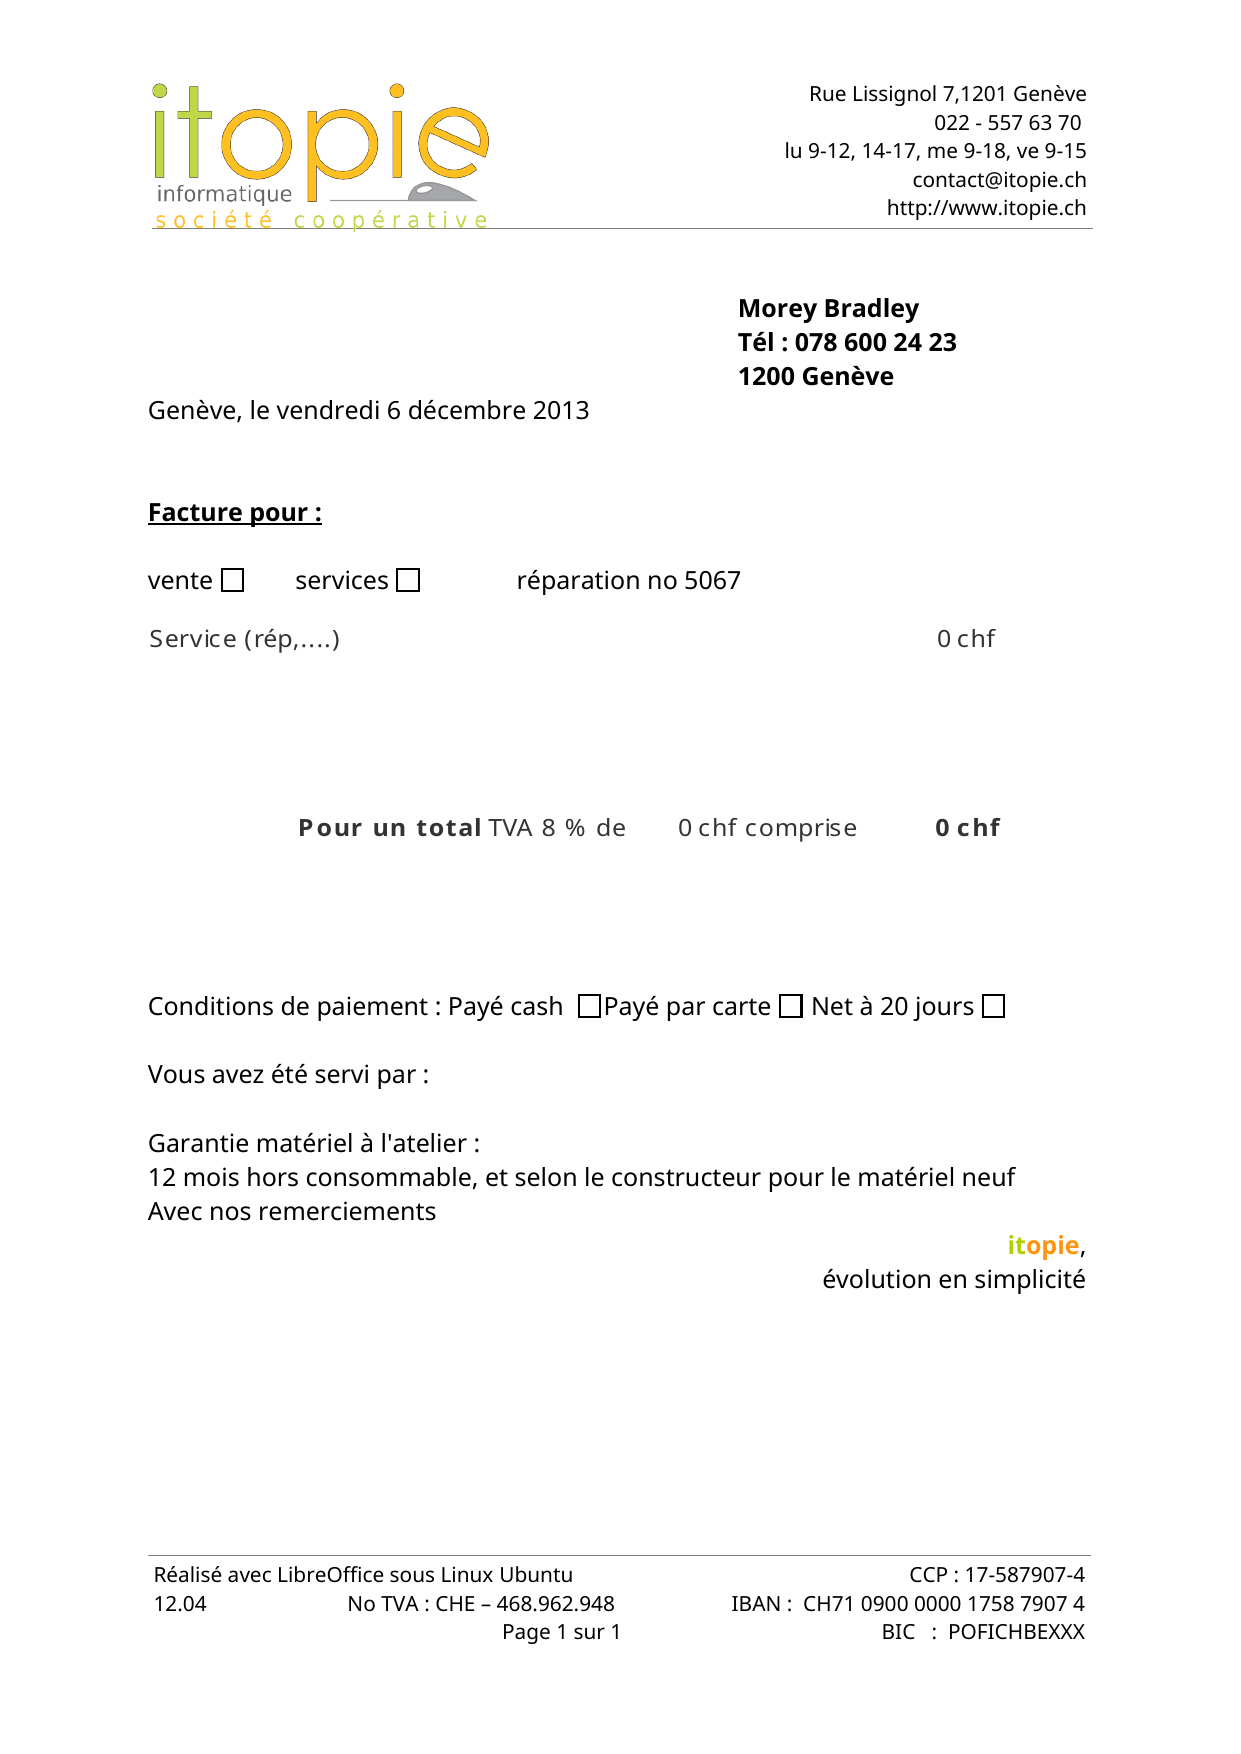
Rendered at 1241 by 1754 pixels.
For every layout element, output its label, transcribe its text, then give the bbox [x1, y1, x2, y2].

text évolution en simplicité [148, 1262, 1093, 1296]
text Facture pour : [148, 495, 1093, 529]
picture [138, 72, 500, 244]
text Genève, le vendredi 6 décembre 2013 [148, 392, 1093, 427]
text Vous avez été servi par : [148, 1057, 1093, 1091]
text Avec nos remerciements [148, 1193, 1093, 1227]
text Conditions de paiement : Payé cash Payé par carte Net à 20 jours [148, 989, 1093, 1023]
text Garantie matériel à l'atelier : [148, 1125, 1093, 1159]
text 1200 Genève [148, 358, 1093, 392]
text 12 mois hors consommable, et selon le constructeur pour le matériel neuf [148, 1159, 1093, 1193]
text Tél : 078 600 24 23 [148, 324, 1093, 358]
text itopie, [148, 1227, 1093, 1262]
text vente services réparation no 5067 [148, 563, 1093, 597]
text Morey Bradley [148, 290, 1093, 324]
